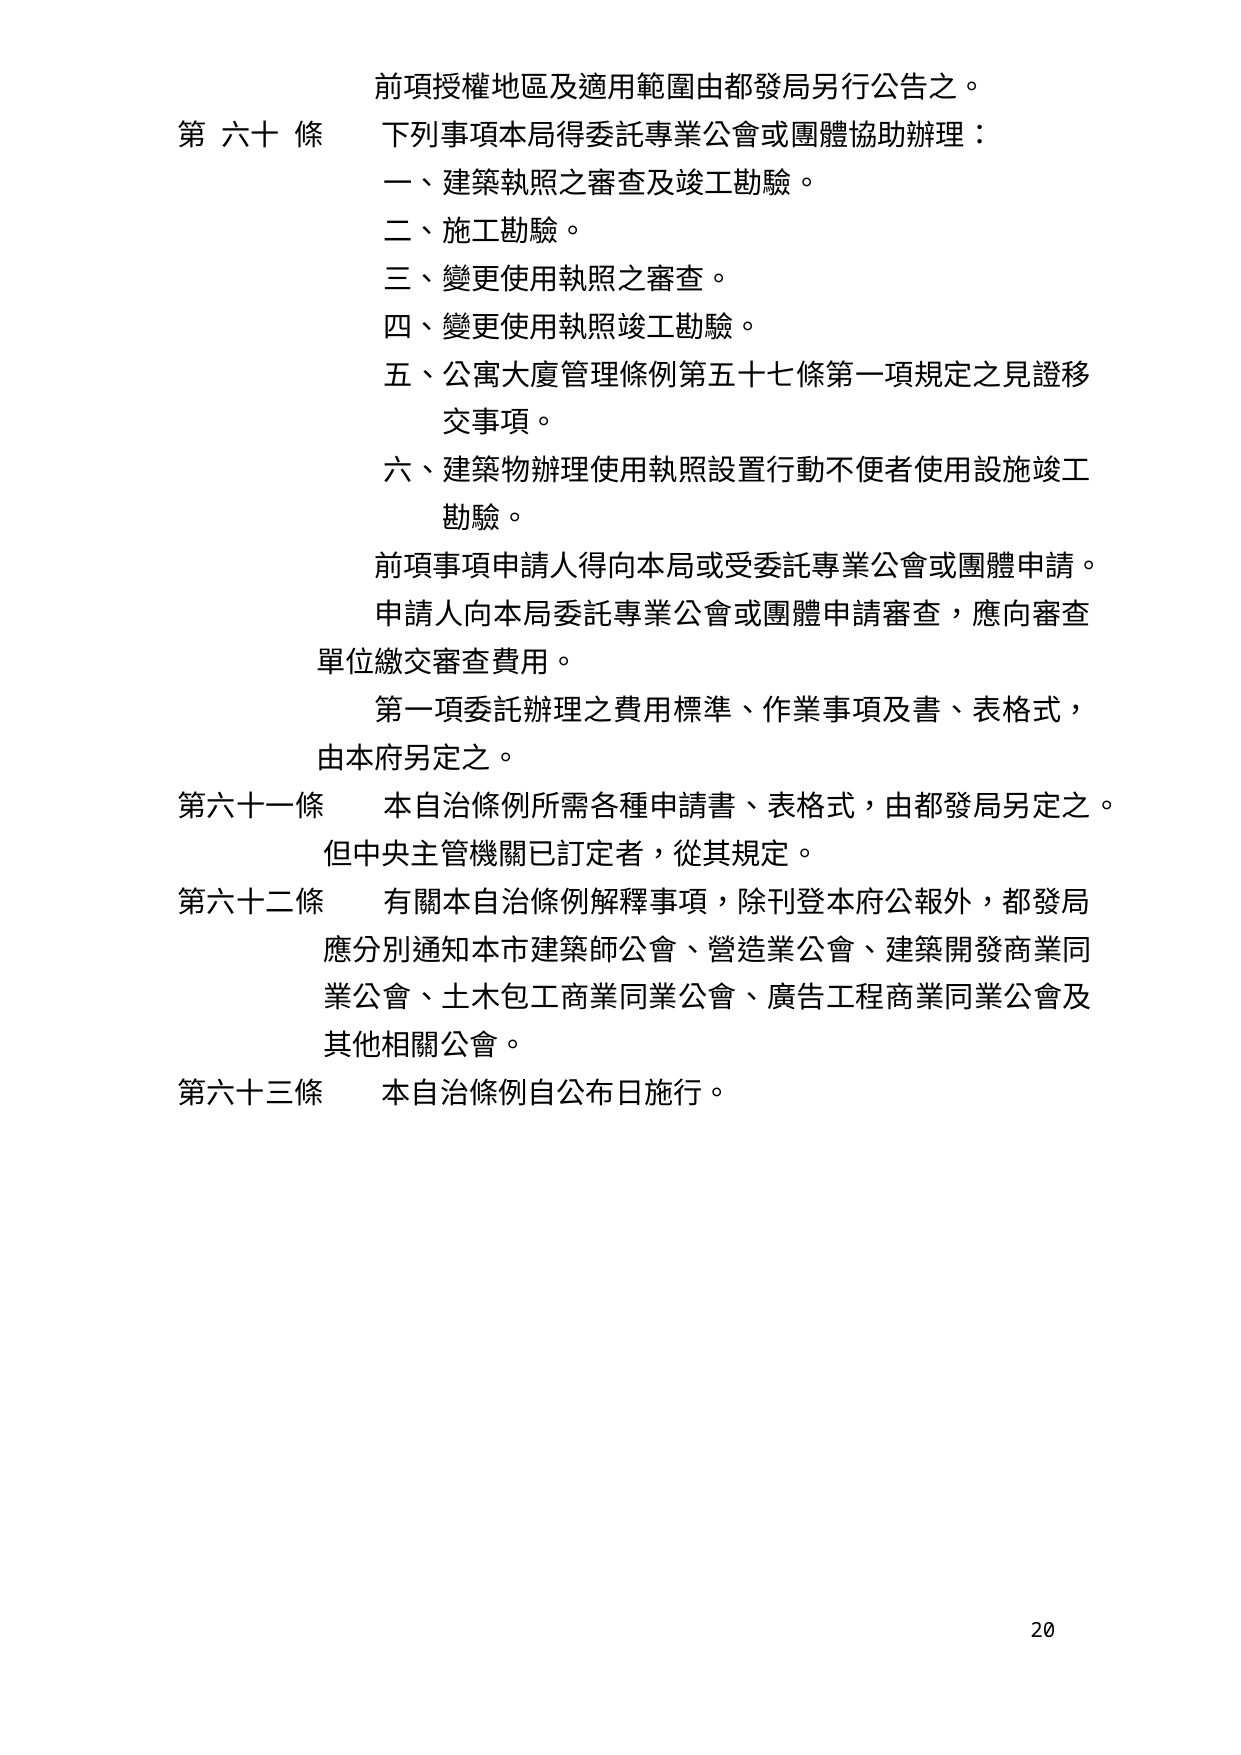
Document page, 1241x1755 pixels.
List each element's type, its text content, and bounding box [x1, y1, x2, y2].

text 前項事項申請人得向本局或受委託專業公會或團體申請。 [316, 538, 1093, 586]
text 六、建築物辦理使用執照設置行動不便者使用設施竣工勘驗。 [383, 442, 1093, 538]
text 前項授權地區及適用範圍由都發局另行公告之。 [287, 59, 1093, 107]
text 第 六十 條 下列事項本局得委託專業公會或團體協助辦理： [177, 107, 1093, 155]
text 第六十三條 本自治條例自公布日施行。 [177, 1065, 1093, 1113]
text 第六十一條 本自治條例所需各種申請書、表格式，由都發局另定之。但中央主管機關已訂定者，從其規定。 [177, 778, 1093, 874]
text 二、施工勘驗。 [340, 203, 1093, 251]
text 四、變更使用執照竣工勘驗。 [340, 299, 1093, 347]
text 五、公寓大廈管理條例第五十七條第一項規定之見證移交事項。 [383, 347, 1093, 442]
text 三、變更使用執照之審查。 [340, 251, 1093, 299]
text 申請人向本局委託專業公會或團體申請審查，應向審查單位繳交審查費用。 [316, 586, 1093, 682]
text 一、建築執照之審查及竣工勘驗。 [340, 155, 1093, 203]
text 第六十二條 有關本自治條例解釋事項，除刊登本府公報外，都發局應分別通知本市建築師公會、營造業公會、建築開發商業同業公會、土木包工商業同業公會、廣告工程商業同業公會及其他相關公會。 [177, 874, 1093, 1065]
text 第一項委託辦理之費用標準、作業事項及書、表格式，由本府另定之。 [316, 682, 1093, 778]
